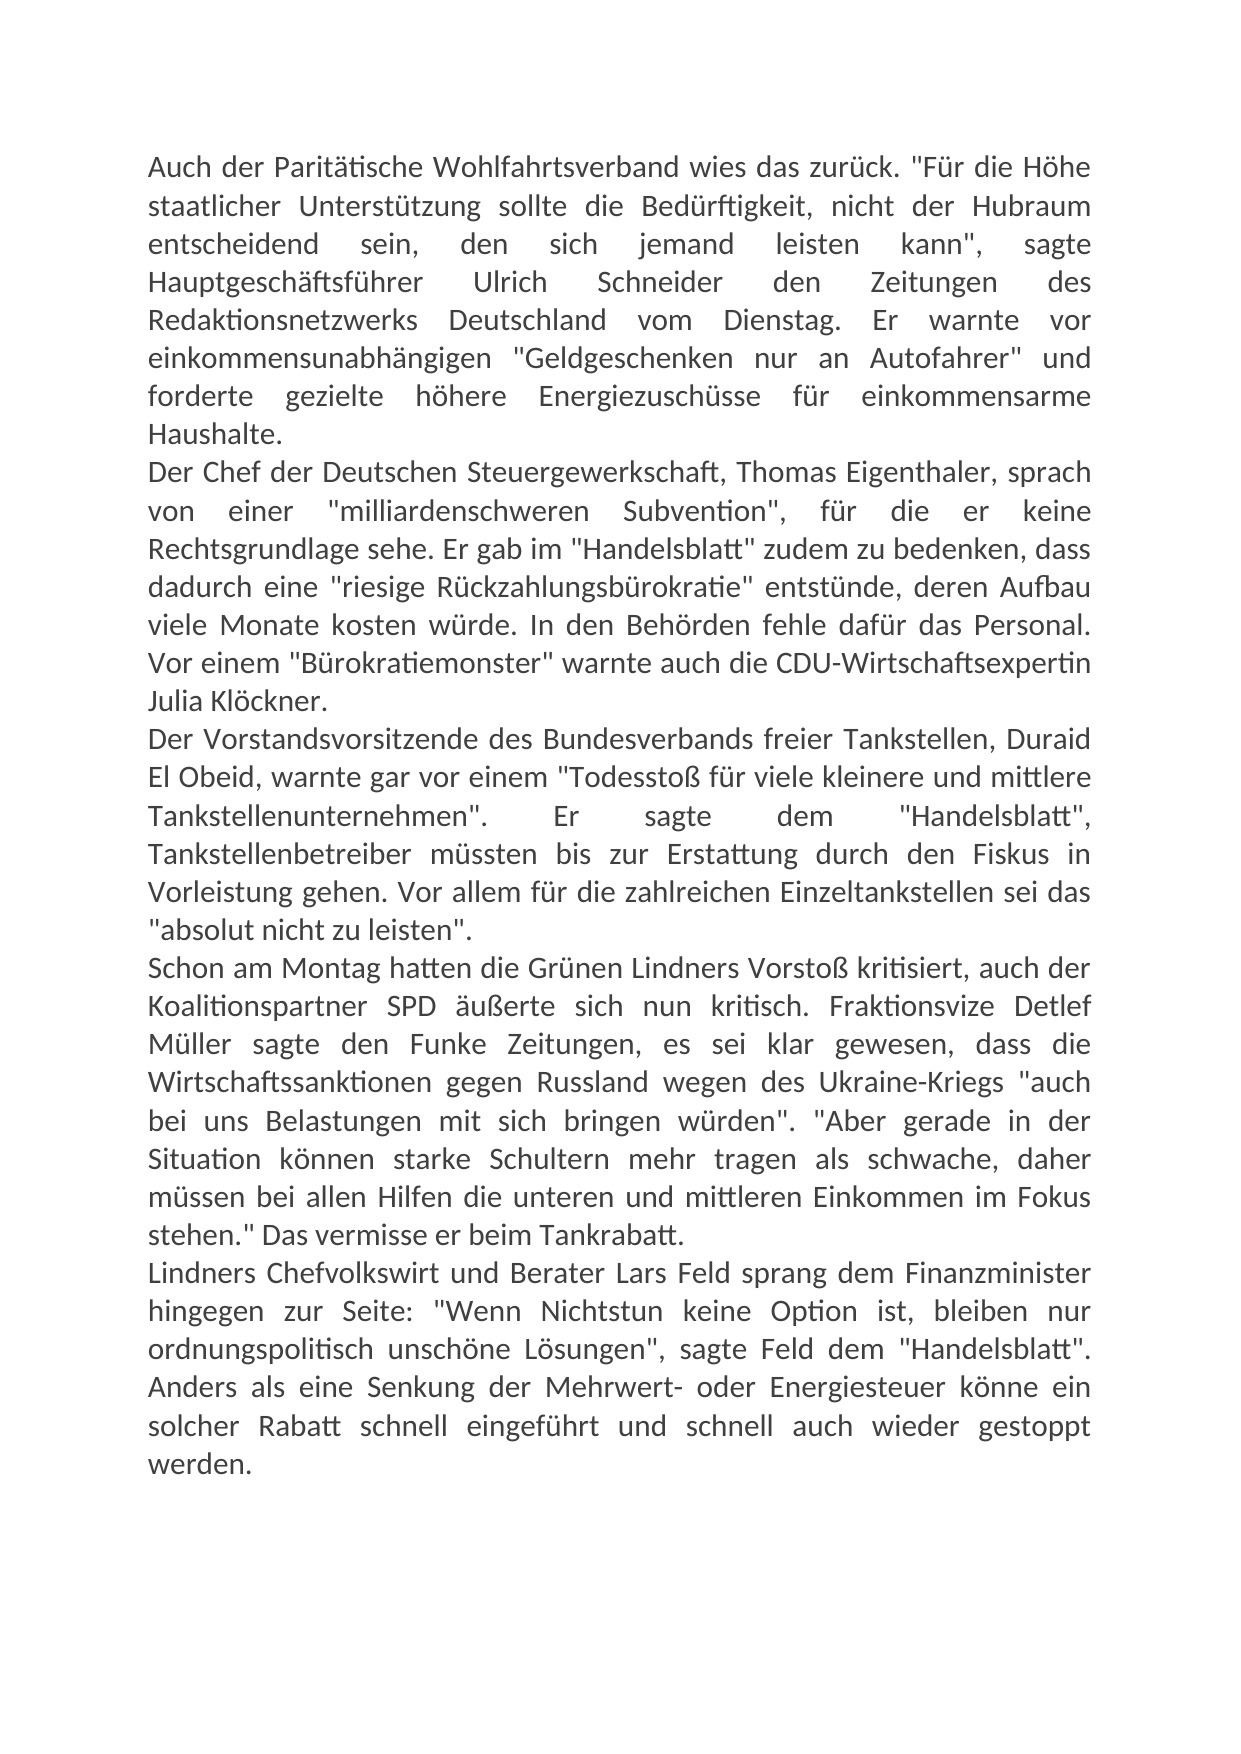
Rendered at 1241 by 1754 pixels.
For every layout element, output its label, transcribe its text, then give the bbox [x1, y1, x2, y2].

text Der Chef der Deutschen Steuergewerkschaft, Thomas Eigenthaler, sprach von einer "milliardenschweren Subvention", für die er keine Rechtsgrundlage sehe. Er gab im "Handelsblatt" zudem zu bedenken, dass dadurch eine "riesige Rückzahlungsbürokratie" entstünde, deren Aufbau viele Monate kosten würde. In den Behörden fehle dafür das Personal. Vor einem "Bürokratiemonster" warnte auch die CDU-Wirtschaftsexpertin Julia Klöckner. [148, 453, 1093, 719]
text Der Vorstandsvorsitzende des Bundesverbands freier Tankstellen, Duraid El Obeid, warnte gar vor einem "Todesstoß für viele kleinere und mittlere Tankstellenunternehmen". Er sagte dem "Handelsblatt", Tankstellenbetreiber müssten bis zur Erstattung durch den Fiskus in Vorleistung gehen. Vor allem für die zahlreichen Einzeltankstellen sei das "absolut nicht zu leisten". [148, 719, 1093, 948]
text Lindners Chefvolkswirt und Berater Lars Feld sprang dem Finanzminister hingegen zur Seite: "Wenn Nichtstun keine Option ist, bleiben nur ordnungspolitisch unschöne Lösungen", sagte Feld dem "Handelsblatt". Anders als eine Senkung der Mehrwert- oder Energiesteuer könne ein solcher Rabatt schnell eingeführt und schnell auch wieder gestoppt werden. [148, 1253, 1093, 1482]
text Schon am Montag hatten die Grünen Lindners Vorstoß kritisiert, auch der Koalitionspartner SPD äußerte sich nun kritisch. Fraktionsvize Detlef Müller sagte den Funke Zeitungen, es sei klar gewesen, dass die Wirtschaftssanktionen gegen Russland wegen des Ukraine-Kriegs "auch bei uns Belastungen mit sich bringen würden". "Aber gerade in der Situation können starke Schultern mehr tragen als schwache, daher müssen bei allen Hilfen die unteren und mittleren Einkommen im Fokus stehen." Das vermisse er beim Tankrabatt. [148, 948, 1093, 1253]
text Auch der Paritätische Wohlfahrtsverband wies das zurück. "Für die Höhe staatlicher Unterstützung sollte die Bedürftigkeit, nicht der Hubraum entscheidend sein, den sich jemand leisten kann", sagte Hauptgeschäftsführer Ulrich Schneider den Zeitungen des Redaktionsnetzwerks Deutschland vom Dienstag. Er warnte vor einkommensunabhängigen "Geldgeschenken nur an Autofahrer" und forderte gezielte höhere Energiezuschüsse für einkommensarme Haushalte. [148, 148, 1093, 453]
